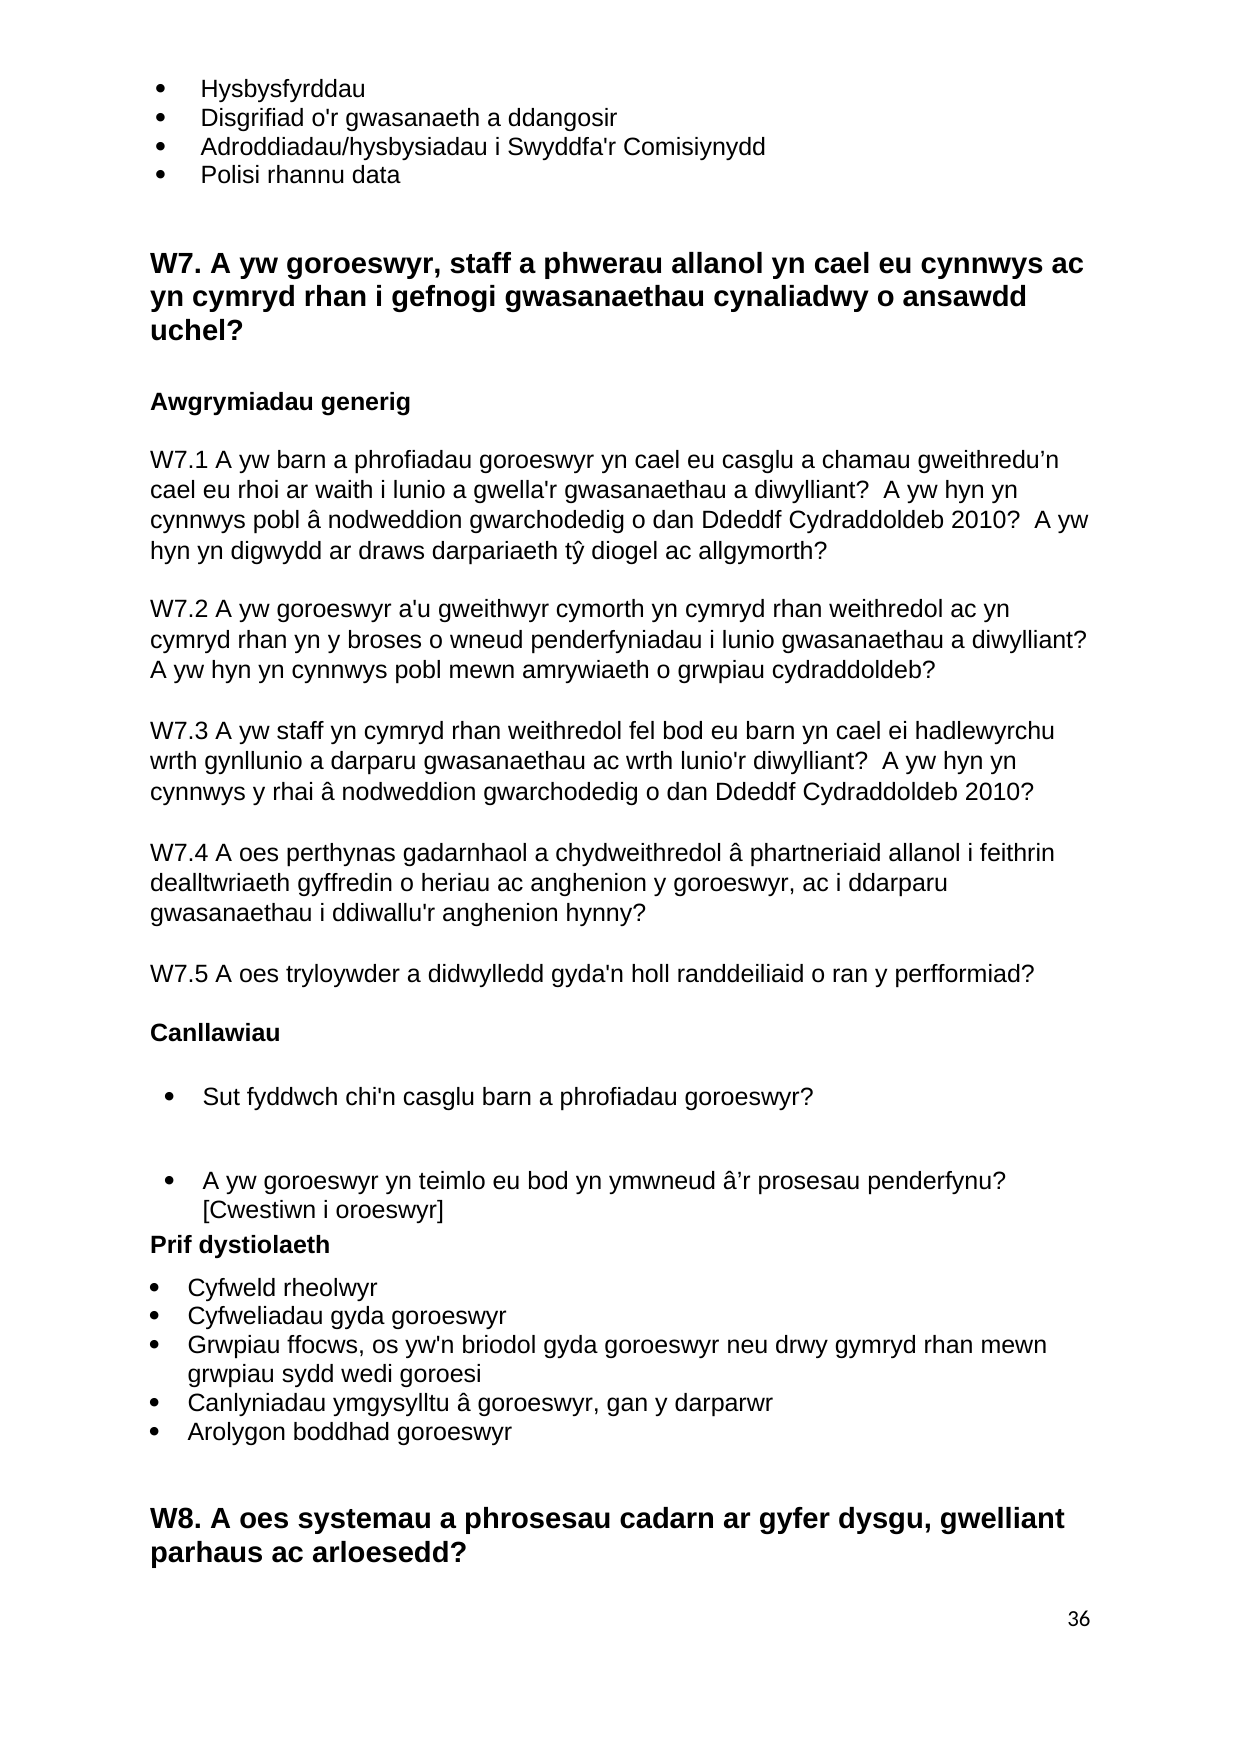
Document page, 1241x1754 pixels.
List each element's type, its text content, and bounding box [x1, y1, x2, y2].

list Adroddiadau/hysbysiadau i Swyddfa'r Comisiynydd [156, 131, 1090, 160]
list Canlyniadau ymgysylltu â goroeswyr, gan y darparwr [150, 1388, 1090, 1417]
text Awgrymiadau generig [150, 387, 1090, 416]
list Cyfweld rheolwyr [150, 1272, 1090, 1301]
list Hysbysfyrddau [156, 74, 1090, 103]
subtitle W7. A yw goroeswyr, staff a phwerau allanol yn cael eu cynnwys ac yn cymryd rhan i gefnogi gwasanaethau cynaliadwy o ansawdd uchel? [150, 246, 1090, 347]
list Disgrifiad o'r gwasanaeth a ddangosir [156, 103, 1090, 131]
text W7.5 A oes tryloywder a didwylledd gyda'n holl randdeiliaid o ran y perfformiad? [150, 959, 1090, 988]
list Cyfweliadau gyda goroeswyr [150, 1301, 1090, 1330]
text W7.1 A yw barn a phrofiadau goroeswyr yn cael eu casglu a chamau gweithredu’n cael eu rhoi ar waith i lunio a gwella'r gwasanaethau a diwylliant? A yw hyn yn cynnwys pobl â nodweddion gwarchodedig o dan Ddeddf Cydraddoldeb 2010? A yw hyn yn digwydd ar draws darpariaeth tŷ diogel ac allgymorth? [150, 444, 1090, 564]
text Prif dystiolaeth [150, 1229, 1090, 1258]
text W7.2 A yw goroeswyr a'u gweithwyr cymorth yn cymryd rhan weithredol ac yn cymryd rhan yn y broses o wneud penderfyniadau i lunio gwasanaethau a diwylliant? A yw hyn yn cynnwys pobl mewn amrywiaeth o grwpiau cydraddoldeb? [150, 594, 1090, 684]
list A yw goroeswyr yn teimlo eu bod yn ymwneud â’r prosesau penderfynu? [Cwestiwn i oroeswyr] [165, 1166, 1090, 1223]
text W7.4 A oes perthynas gadarnhaol a chydweithredol â phartneriaid allanol i feithrin dealltwriaeth gyffredin o heriau ac anghenion y goroeswyr, ac i ddarparu gwasanaethau i ddiwallu'r anghenion hynny? [150, 838, 1090, 927]
text W7.3 A yw staff yn cymryd rhan weithredol fel bod eu barn yn cael ei hadlewyrchu wrth gynllunio a darparu gwasanaethau ac wrth lunio'r diwylliant? A yw hyn yn cynnwys y rhai â nodweddion gwarchodedig o dan Ddeddf Cydraddoldeb 2010? [150, 716, 1090, 806]
text Canllawiau [150, 1018, 1090, 1046]
list Arolygon boddhad goroeswyr [150, 1417, 1090, 1446]
list Grwpiau ffocws, os yw'n briodol gyda goroeswyr neu drwy gymryd rhan mewn grwpiau sydd wedi goroesi [150, 1330, 1090, 1388]
text W8. A oes systemau a phrosesau cadarn ar gyfer dysgu, gwelliant parhaus ac arloesedd? [150, 1502, 1090, 1569]
list Polisi rhannu data [156, 160, 1090, 189]
list Sut fyddwch chi'n casglu barn a phrofiadau goroeswyr? [165, 1081, 1090, 1110]
